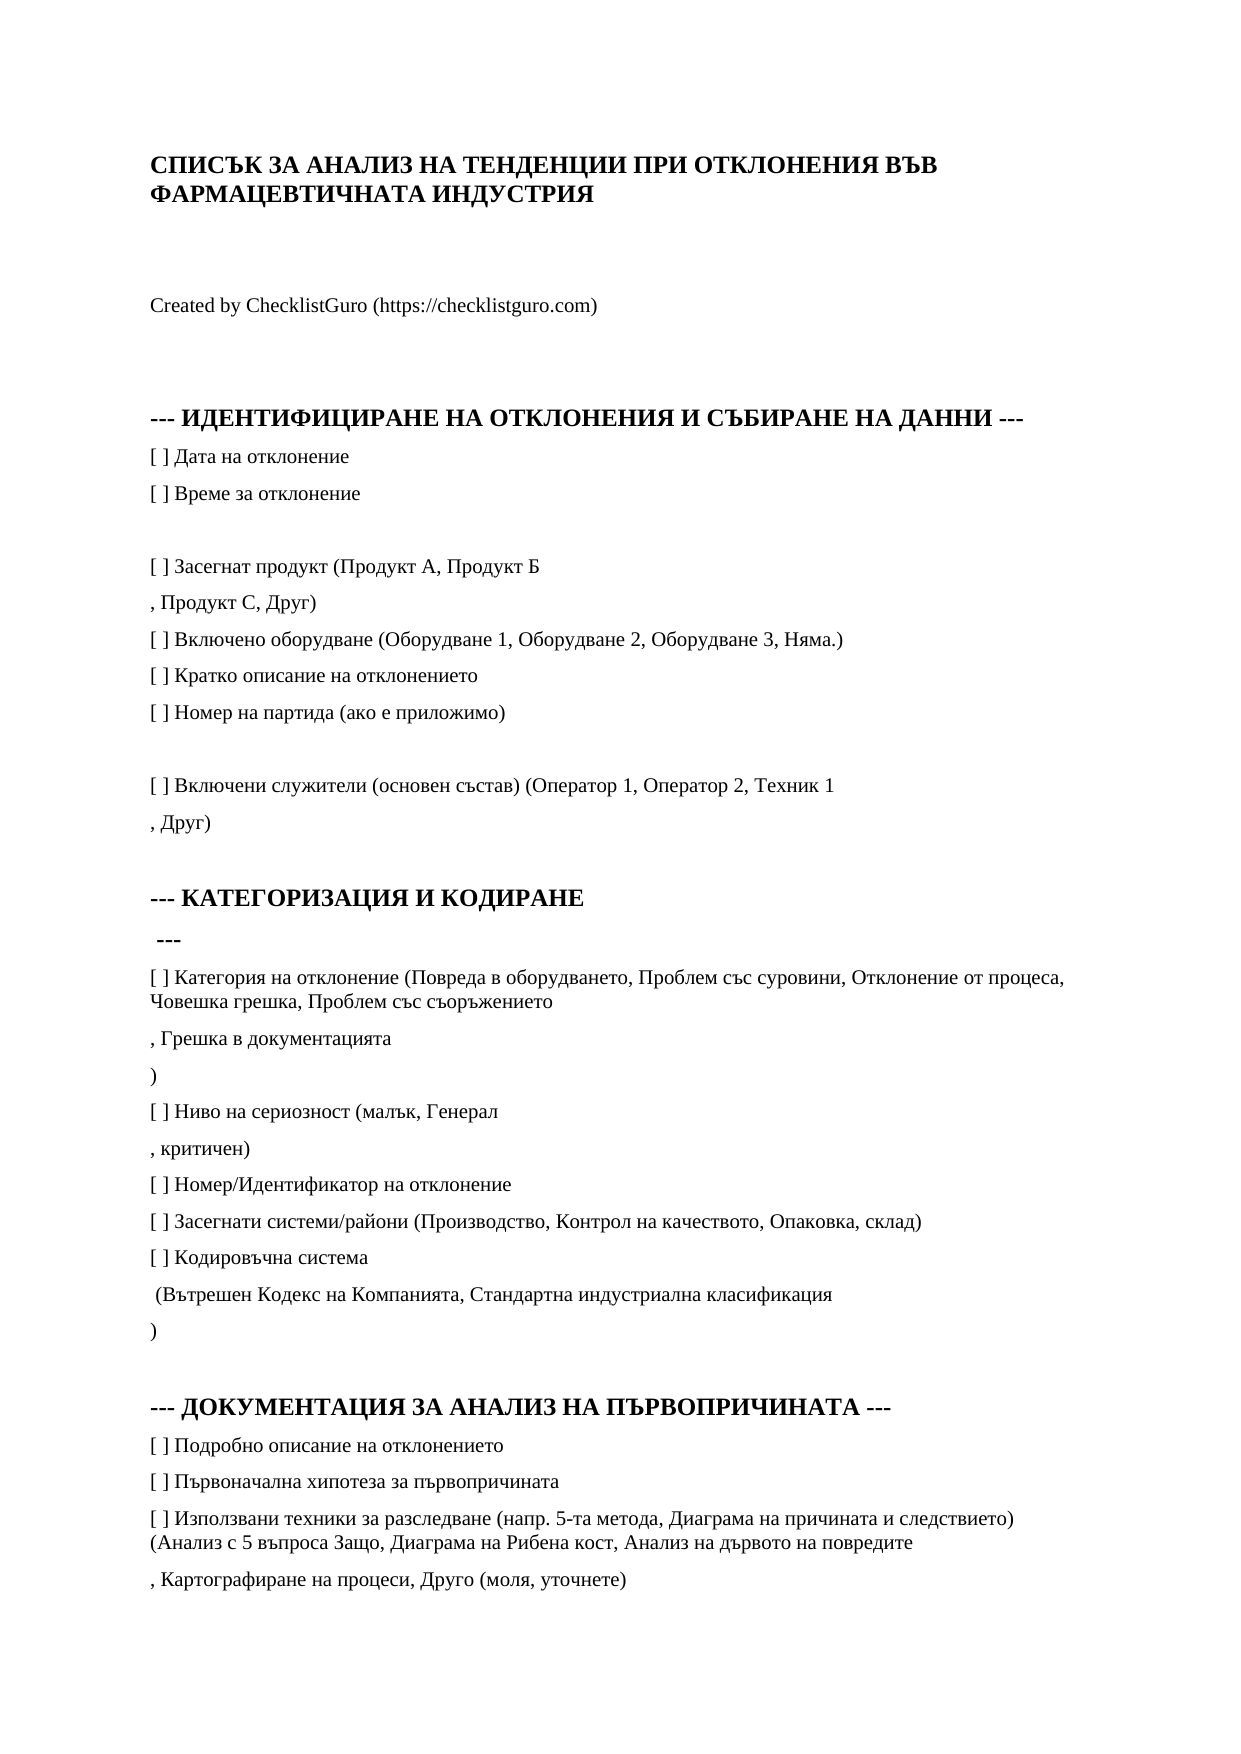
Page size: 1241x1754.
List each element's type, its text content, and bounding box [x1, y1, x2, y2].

text [ ] Подробно описание на отклонението [150, 1433, 1090, 1457]
text , Картографиране на процеси, Друго (моля, уточнете) [150, 1567, 1090, 1591]
text [ ] Включено оборудване (Оборудване 1, Оборудване 2, Оборудване 3, Няма.) [150, 627, 1090, 651]
text [ ] Първоначална хипотеза за първопричината [150, 1469, 1090, 1493]
text , Продукт C, Друг) [150, 590, 1090, 614]
text ) [150, 1318, 1090, 1342]
text (Вътрешен Кодекс на Компанията, Стандартна индустриална класификация [150, 1282, 1090, 1306]
text [ ] Номер/Идентификатор на отклонение [150, 1172, 1090, 1196]
text , критичен) [150, 1136, 1090, 1160]
text [ ] Кратко описание на отклонението [150, 663, 1090, 687]
text [ ] Кодировъчна система [150, 1245, 1090, 1269]
text Created by ChecklistGuro (https://checklistguro.com) [150, 293, 1090, 317]
text [ ] Засегнат продукт (Продукт А, Продукт Б [150, 554, 1090, 578]
text [ ] Използвани техники за разследване (напр. 5-та метода, Диаграма на причината и следствието) (Анализ с 5 въпроса Защо, Диаграма на Рибена кост, Анализ на дървото на повредите [150, 1506, 1090, 1554]
text [ ] Време за отклонение [150, 481, 1090, 505]
text [ ] Ниво на сериозност (малък, Генерал [150, 1099, 1090, 1123]
text СПИСЪК ЗА АНАЛИЗ НА ТЕНДЕНЦИИ ПРИ ОТКЛОНЕНИЯ ВЪВ ФАРМАЦЕВТИЧНАТА ИНДУСТРИЯ [150, 150, 1090, 207]
text --- ИДЕНТИФИЦИРАНЕ НА ОТКЛОНЕНИЯ И СЪБИРАНЕ НА ДАННИ --- [150, 403, 1090, 432]
text [ ] Дата на отклонение [150, 444, 1090, 468]
text , Грешка в документацията [150, 1026, 1090, 1050]
text ) [150, 1062, 1090, 1087]
text , Друг) [150, 810, 1090, 834]
text [ ] Номер на партида (ако е приложимо) [150, 700, 1090, 724]
text --- ДОКУМЕНТАЦИЯ ЗА АНАЛИЗ НА ПЪРВОПРИЧИНАТА --- [150, 1392, 1090, 1420]
text --- КАТЕГОРИЗАЦИЯ И КОДИРАНЕ [150, 883, 1090, 912]
text [ ] Категория на отклонение (Повреда в оборудването, Проблем със суровини, Отклонение от процеса, Човешка грешка, Проблем със съоръжението [150, 965, 1090, 1013]
text [ ] Включени служители (основен състав) (Оператор 1, Оператор 2, Техник 1 [150, 773, 1090, 797]
text --- [150, 924, 1090, 953]
text [ ] Засегнати системи/райони (Производство, Контрол на качеството, Опаковка, склад) [150, 1209, 1090, 1233]
